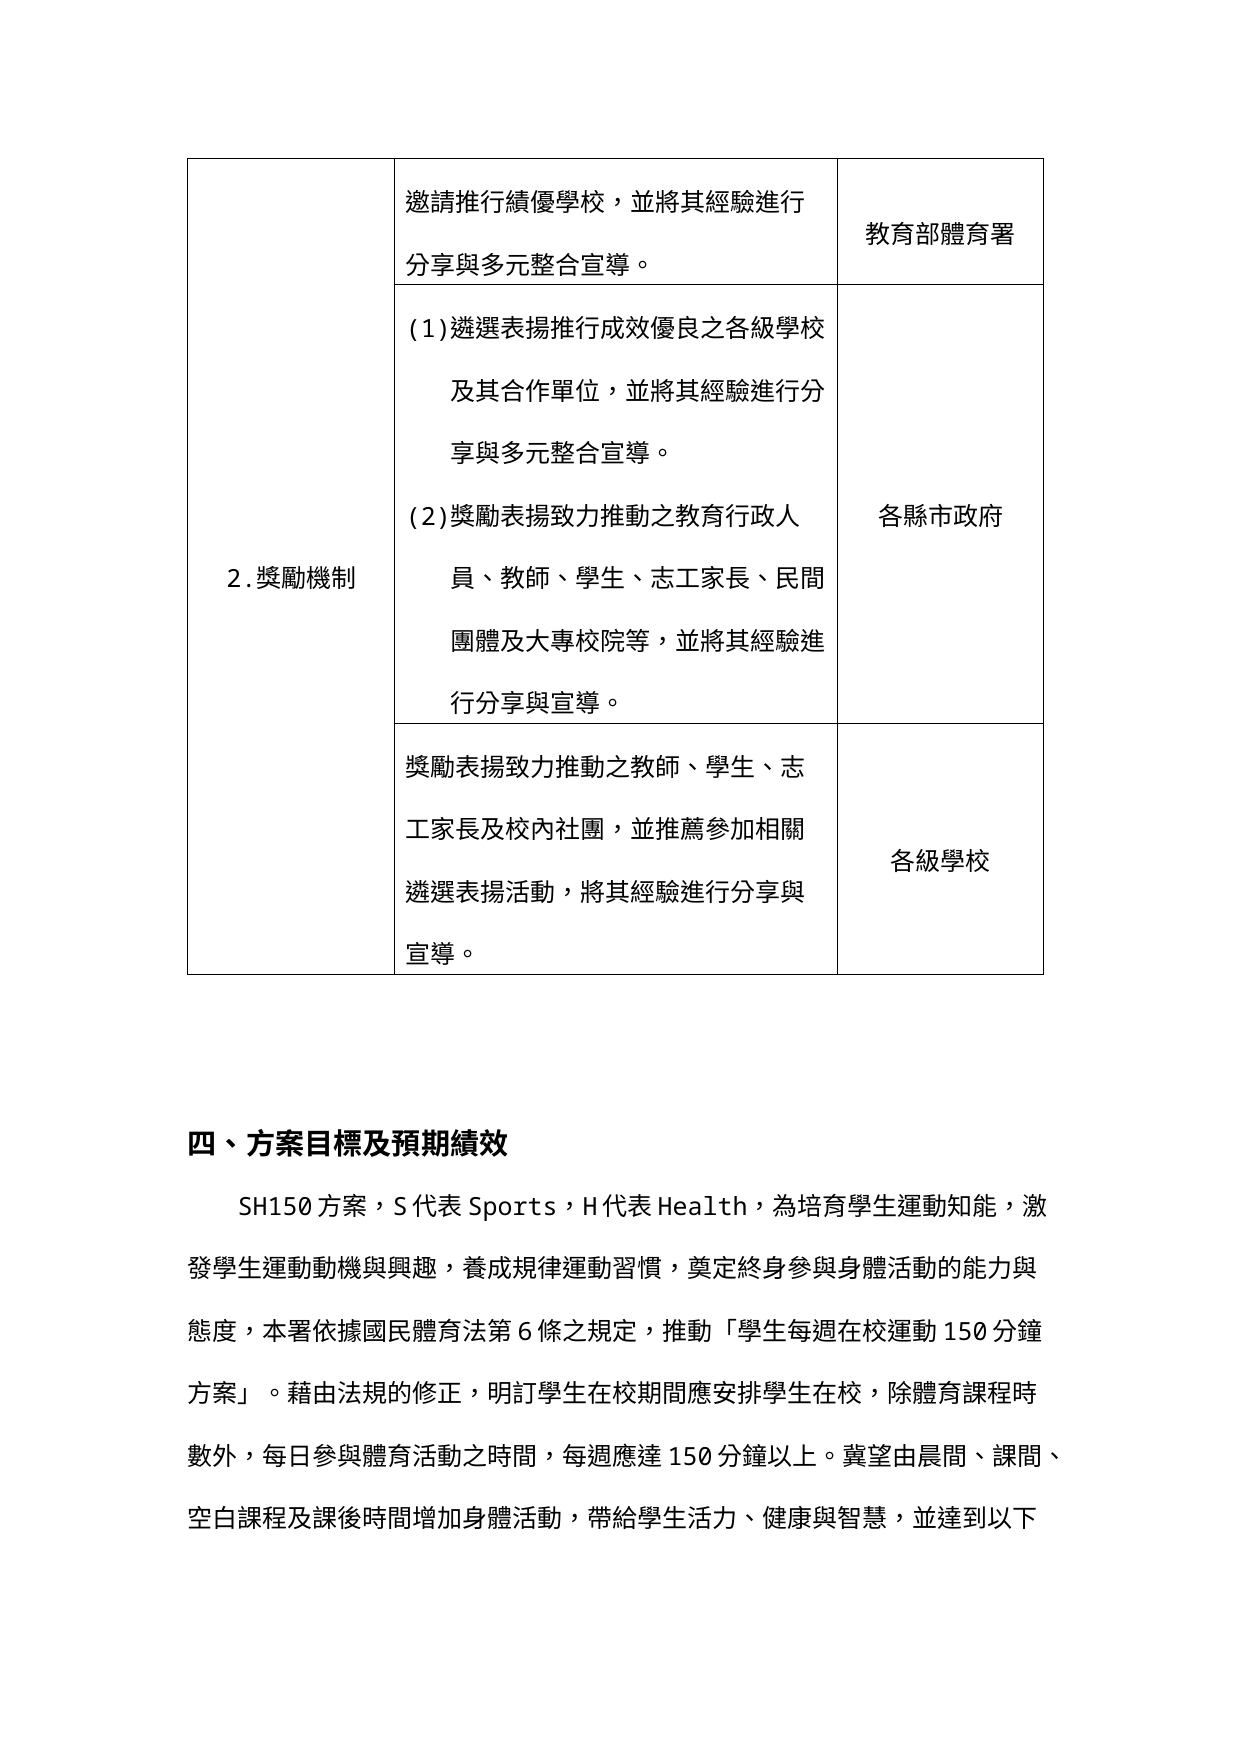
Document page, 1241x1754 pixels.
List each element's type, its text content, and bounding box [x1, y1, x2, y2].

table_cell 獎勵表揚致力推動之教師、學生、志工家長及校內社團，並推薦參加相關遴選表揚活動，將其經驗進行分享與宣導。 [395, 724, 837, 974]
table_cell 各級學校 [838, 724, 1043, 974]
text 四、方案目標及預期績效 [187, 1100, 1053, 1162]
table_cell (1)遴選表揚推行成效優良之各級學校及其合作單位，並將其經驗進行分享與多元整合宣導。 (2)獎勵表揚致力推動之教育行政人員、教師、學生、志工家長、民間團體及大專校院等，並將其經驗進行分享與宣導。 [395, 285, 837, 723]
text SH150方案，S代表Sports，H代表Health，為培育學生運動知能，激發學生運動動機與興趣，養成規律運動習慣，奠定終身參與身體活動的能力與態度，本署依據國民體育法第6條之規定，推動「學生每週在校運動150分鐘方案」。藉由法規的修正，明訂學生在校期間應安排學生在校，除體育課程時數外，每日參與體育活動之時間，每週應達150分鐘以上。冀望由晨間、課間、空白課程及課後時間增加身體活動，帶給學生活力、健康與智慧，並達到以下具體目標： [187, 1162, 1053, 1537]
table_cell 2.獎勵機制 [188, 159, 394, 974]
table_cell 邀請推行績優學校，並將其經驗進行分享與多元整合宣導。 [395, 159, 837, 284]
table_cell 教育部體育署 [838, 159, 1043, 284]
table_cell 各縣市政府 [838, 285, 1043, 723]
